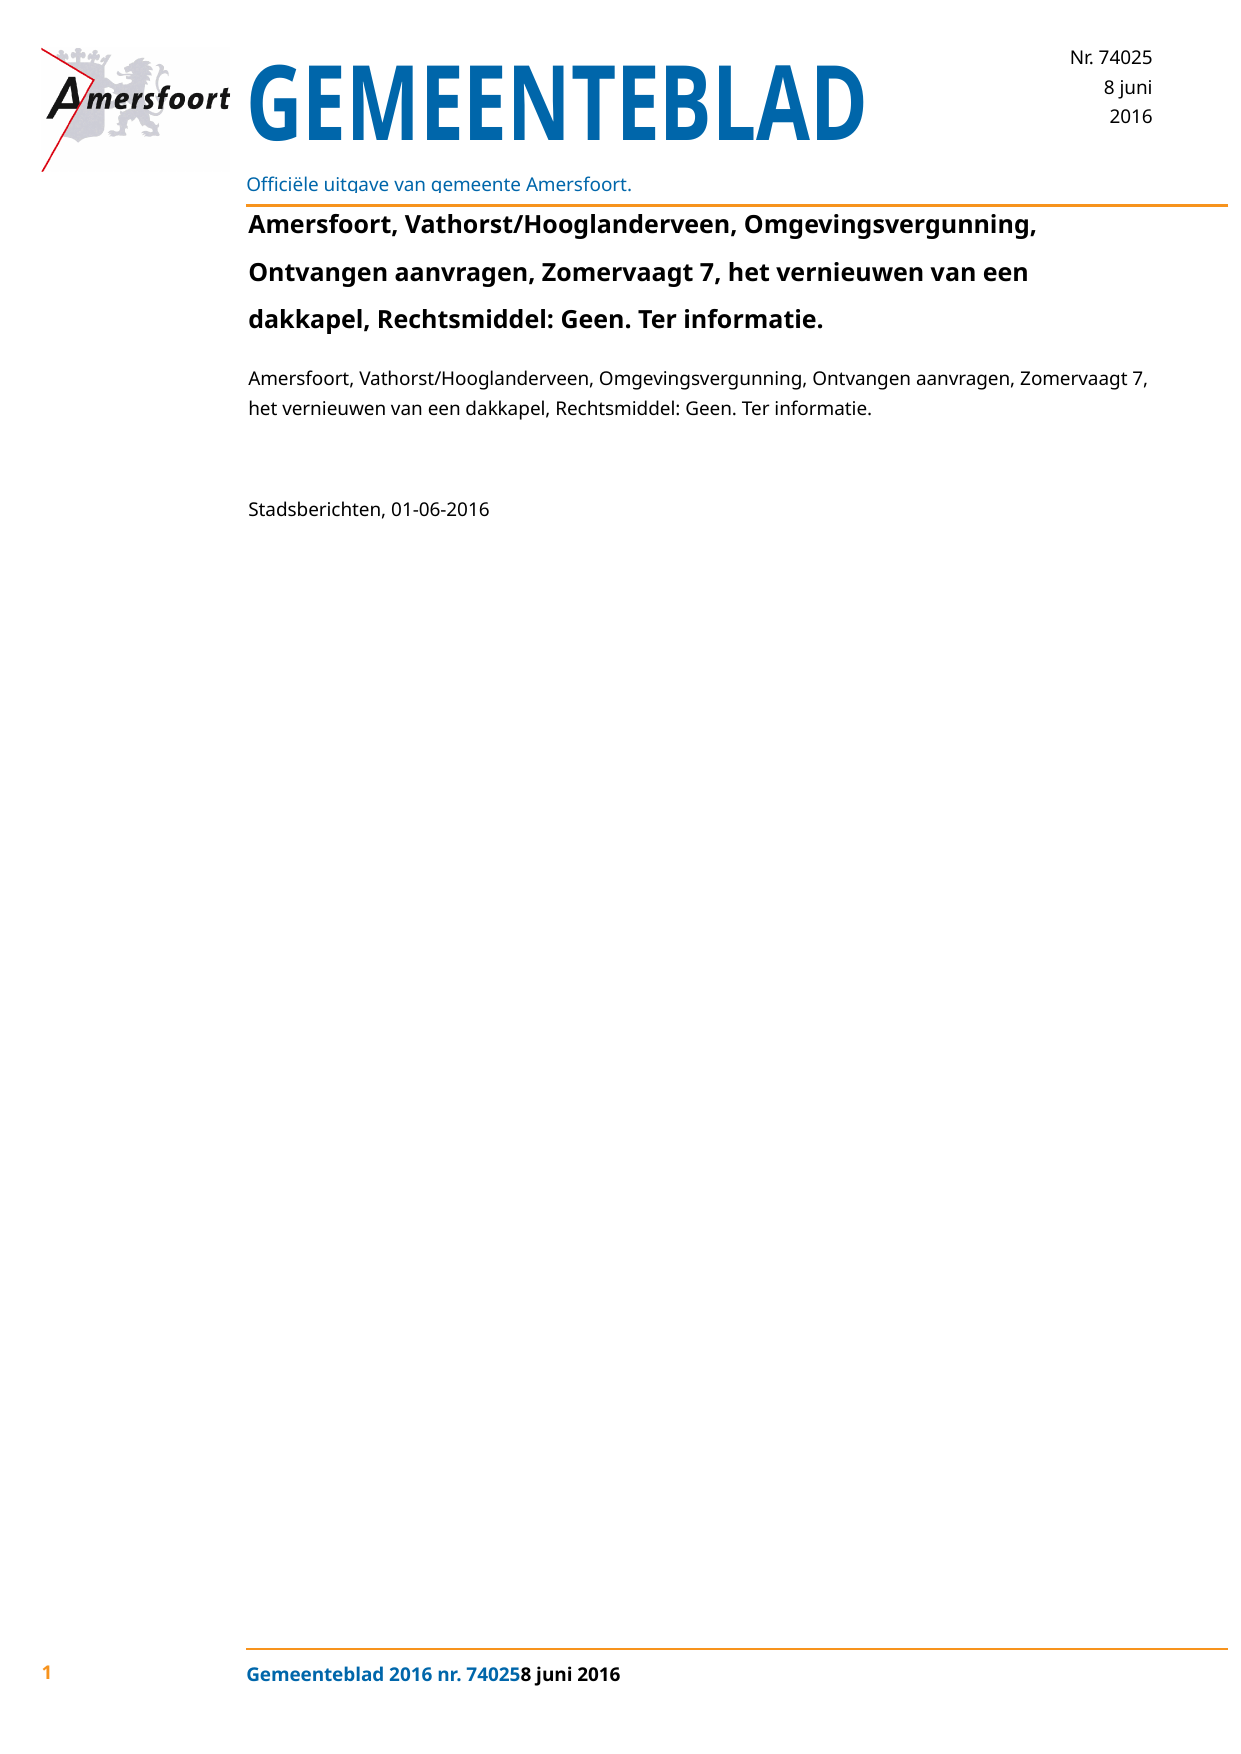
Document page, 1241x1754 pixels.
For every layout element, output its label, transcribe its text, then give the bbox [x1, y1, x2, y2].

text Amersfoort, Vathorst/Hooglanderveen, Omgevingsvergunning, Ontvangen aanvragen, Zomervaagt 7, het vernieuwen van een dakkapel, Rechtsmiddel: Geen. Ter informatie. [248, 207, 1152, 336]
text Amersfoort, Vathorst/Hooglanderveen, Omgevingsvergunning, Ontvangen aanvragen, Zomervaagt 7, het vernieuwen van een dakkapel, Rechtsmiddel: Geen. Ter informatie. [248, 366, 1152, 421]
text Stadsberichten, 01-06-2016 [248, 496, 1152, 522]
picture [41, 47, 231, 172]
